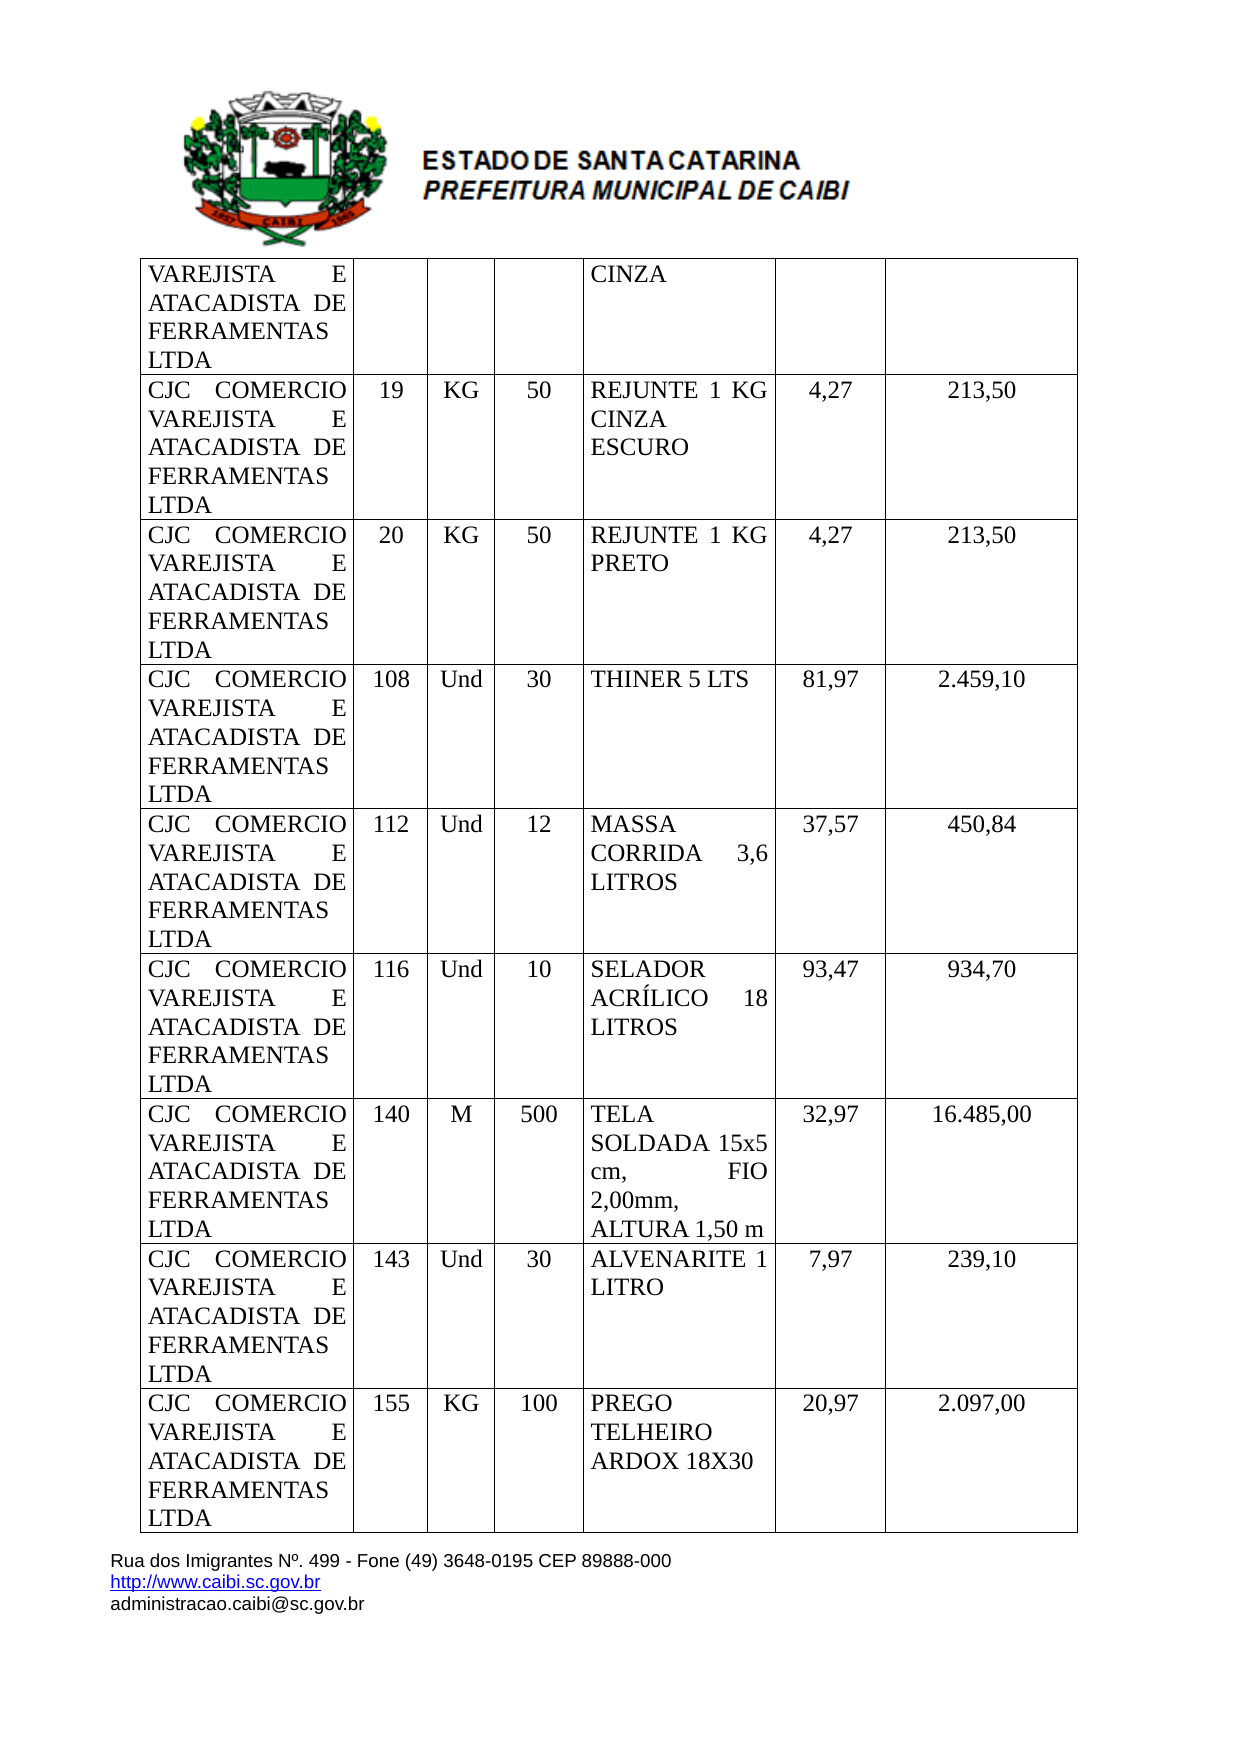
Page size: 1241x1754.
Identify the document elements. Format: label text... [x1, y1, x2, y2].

table_cell 20 [354, 520, 427, 663]
table_cell KG [428, 375, 494, 519]
table_cell Und [428, 1244, 494, 1387]
table_cell 16.485,00 [886, 1099, 1077, 1243]
table_cell 2.097,00 [886, 1389, 1077, 1532]
table_cell REJUNTE 1 KG CINZA ESCURO [584, 375, 775, 519]
table_cell [495, 259, 583, 374]
table_cell 4,27 [776, 375, 885, 519]
table_cell 19 [354, 375, 427, 519]
table_cell PREGO TELHEIRO ARDOX 18X30 [584, 1389, 775, 1532]
table_cell 108 [354, 665, 427, 808]
table_cell 140 [354, 1099, 427, 1243]
table_cell REJUNTE 1 KG PRETO [584, 520, 775, 663]
table_cell 37,57 [776, 809, 885, 953]
table_cell 30 [495, 1244, 583, 1387]
table_cell [776, 259, 885, 374]
table_cell [886, 259, 1077, 374]
table_cell 7,97 [776, 1244, 885, 1387]
table_cell M [428, 1099, 494, 1243]
table_cell 155 [354, 1389, 427, 1532]
table_cell KG [428, 1389, 494, 1532]
table_cell CJC COMERCIO VAREJISTA E ATACADISTA DE FERRAMENTAS LTDA [141, 375, 353, 519]
table_cell 30 [495, 665, 583, 808]
table_cell 450,84 [886, 809, 1077, 953]
table_cell 81,97 [776, 665, 885, 808]
table_cell TELA SOLDADA 15x5 cm, FIO 2,00mm, ALTURA 1,50 m [584, 1099, 775, 1243]
table_cell 500 [495, 1099, 583, 1243]
table_cell CJC COMERCIO VAREJISTA E ATACADISTA DE FERRAMENTAS LTDA [141, 809, 353, 953]
table_cell 934,70 [886, 954, 1077, 1098]
table_cell 10 [495, 954, 583, 1098]
table_cell 143 [354, 1244, 427, 1387]
table_cell CJC COMERCIO VAREJISTA E ATACADISTA DE FERRAMENTAS LTDA [141, 1099, 353, 1243]
table_cell 239,10 [886, 1244, 1077, 1387]
table_cell Und [428, 665, 494, 808]
table_cell KG [428, 520, 494, 663]
table_cell ALVENARITE 1 LITRO [584, 1244, 775, 1387]
table_cell 2.459,10 [886, 665, 1077, 808]
table_cell CJC COMERCIO VAREJISTA E ATACADISTA DE FERRAMENTAS LTDA [141, 1389, 353, 1532]
table_cell 50 [495, 520, 583, 663]
table_cell CJC COMERCIO VAREJISTA E ATACADISTA DE FERRAMENTAS LTDA [141, 520, 353, 663]
table_cell CJC COMERCIO VAREJISTA E ATACADISTA DE FERRAMENTAS LTDA [141, 1244, 353, 1387]
table_cell 4,27 [776, 520, 885, 663]
table_cell CINZA [584, 259, 775, 374]
table_cell 12 [495, 809, 583, 953]
table_cell 93,47 [776, 954, 885, 1098]
table_cell 20,97 [776, 1389, 885, 1532]
table_cell Und [428, 809, 494, 953]
table_cell CJC COMERCIO VAREJISTA E ATACADISTA DE FERRAMENTAS LTDA [141, 665, 353, 808]
table_cell [428, 259, 494, 374]
table_cell 213,50 [886, 520, 1077, 663]
table_cell [354, 259, 427, 374]
table_cell 112 [354, 809, 427, 953]
table_cell 100 [495, 1389, 583, 1532]
table_cell 50 [495, 375, 583, 519]
table_cell CJC COMERCIO VAREJISTA E ATACADISTA DE FERRAMENTAS LTDA [141, 954, 353, 1098]
table_cell 116 [354, 954, 427, 1098]
table_cell THINER 5 LTS [584, 665, 775, 808]
table_cell 213,50 [886, 375, 1077, 519]
table_cell 32,97 [776, 1099, 885, 1243]
table_cell Und [428, 954, 494, 1098]
table_cell MASSA CORRIDA 3,6 LITROS [584, 809, 775, 953]
table_cell VAREJISTA E ATACADISTA DE FERRAMENTAS LTDA [141, 259, 353, 374]
table_cell SELADOR ACRÍLICO 18 LITROS [584, 954, 775, 1098]
